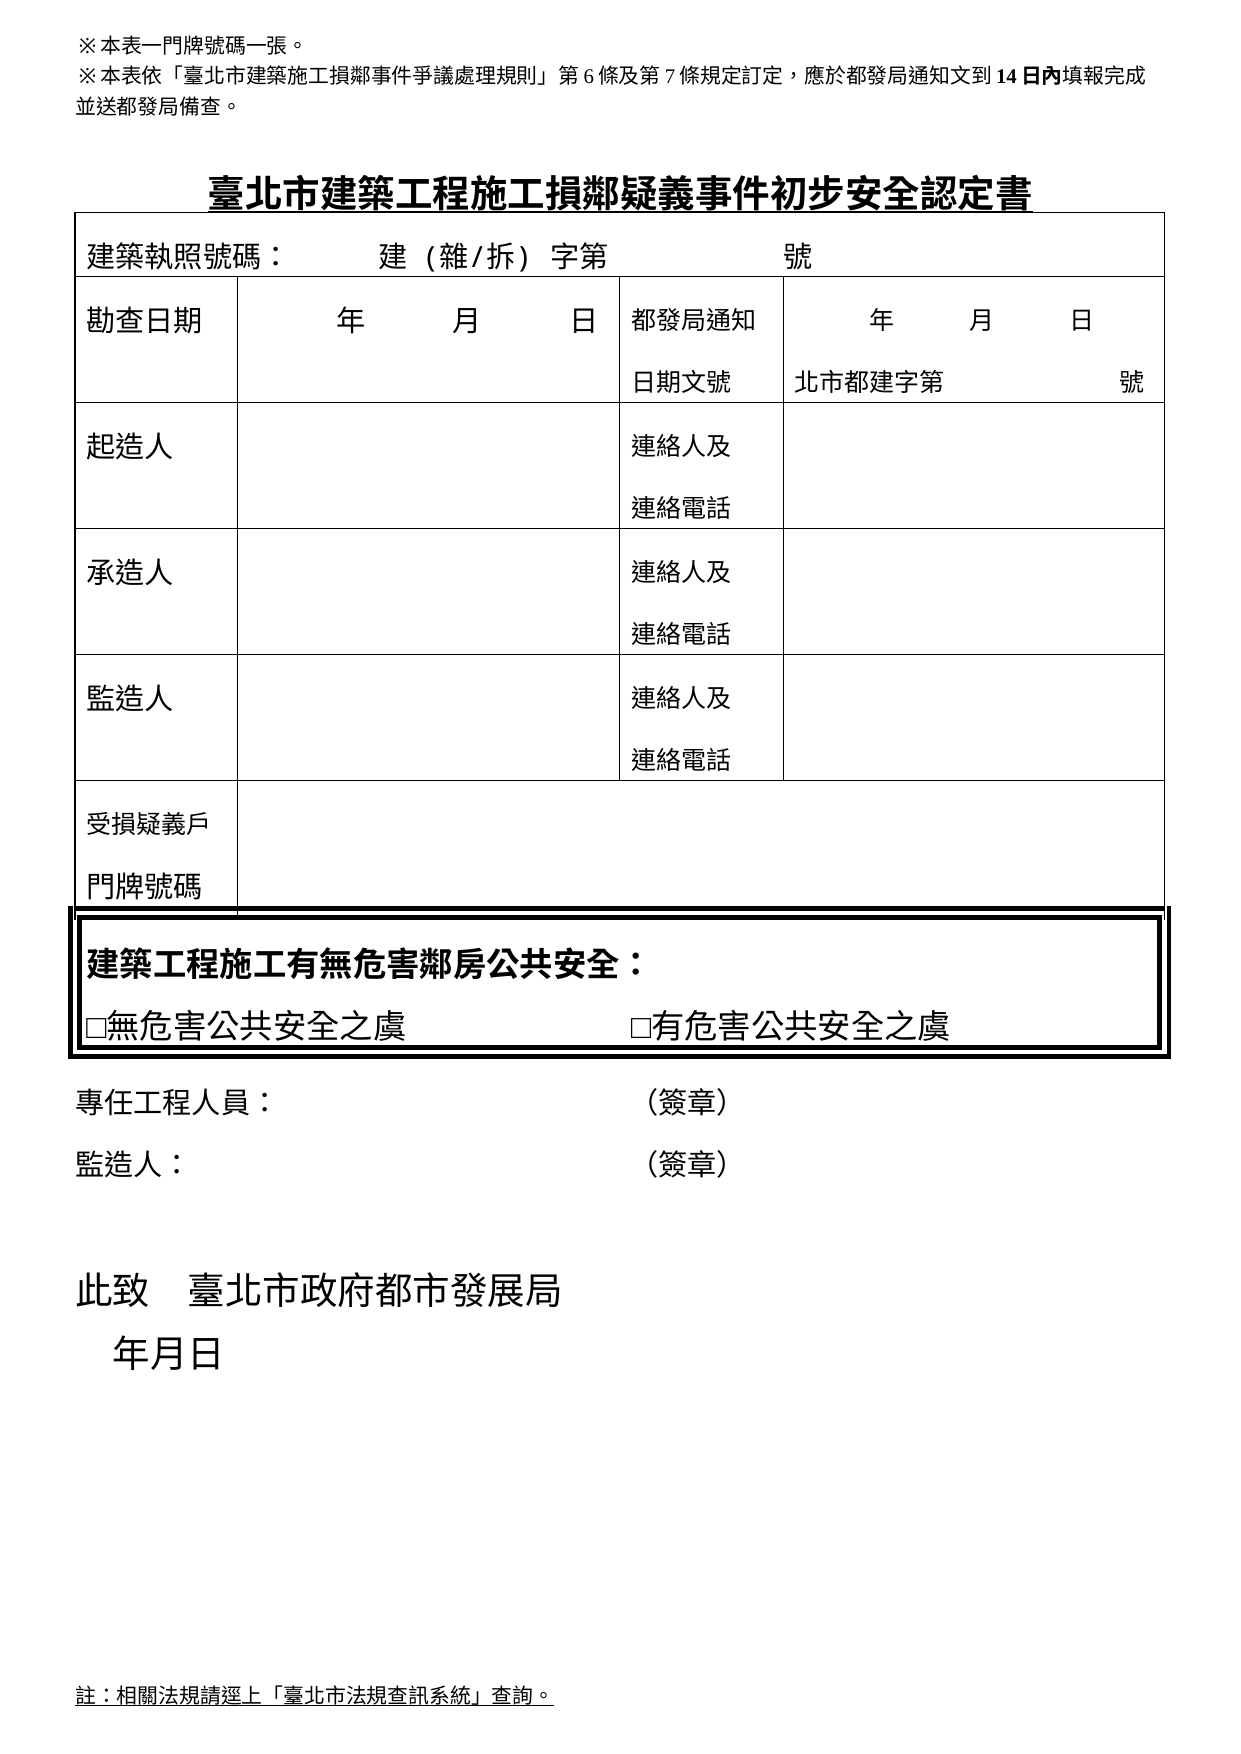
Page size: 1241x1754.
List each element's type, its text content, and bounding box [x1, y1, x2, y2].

table_header 建築執照號碼： 建 (雜/拆) 字第 號 [76, 213, 1164, 276]
text 此致 臺北市政府都市發展局 [75, 1246, 1165, 1309]
table_cell [784, 529, 1164, 654]
table_cell [238, 655, 619, 780]
table_cell 都發局通知日期文號 [620, 277, 783, 402]
text 年月日 [75, 1309, 1165, 1371]
text 臺北市建築工程施工損鄰疑義事件初步安全認定書 [75, 149, 1165, 212]
table_cell 連絡人及 連絡電話 [620, 529, 783, 654]
table_cell 建築工程施工有無危害鄰房公共安全： [238, 911, 1164, 982]
table_cell □有危害公共安全之虞 [620, 983, 1157, 1045]
table_cell 勘查日期 [76, 277, 237, 402]
table_cell [784, 403, 1164, 528]
table_cell 起造人 [76, 403, 237, 528]
table_cell [238, 403, 619, 528]
table_cell 年 月 日 [238, 277, 619, 402]
table_cell 承造人 [76, 529, 237, 654]
table_cell [238, 529, 619, 654]
table_cell 連絡人及 連絡電話 [620, 403, 783, 528]
table_cell 監造人 [76, 655, 237, 780]
table_cell 建築工程施工有無危害鄰房公共安全： [75, 911, 237, 982]
table_cell 連絡人及 連絡電話 [620, 655, 783, 780]
table_cell [784, 655, 1164, 780]
table_cell 年 月 日 北市都建字第 號 [784, 277, 1164, 402]
table_cell 受損疑義戶 門牌號碼 [76, 781, 237, 906]
table_cell 建築工程施工有無危害鄰房公共安全： [82, 920, 1157, 982]
table_cell □無危害公共安全之虞 [82, 983, 619, 1045]
table_cell [238, 781, 1164, 906]
text 監造人： （簽章） [75, 1121, 1165, 1184]
text 專任工程人員： （簽章） [75, 1059, 1165, 1121]
